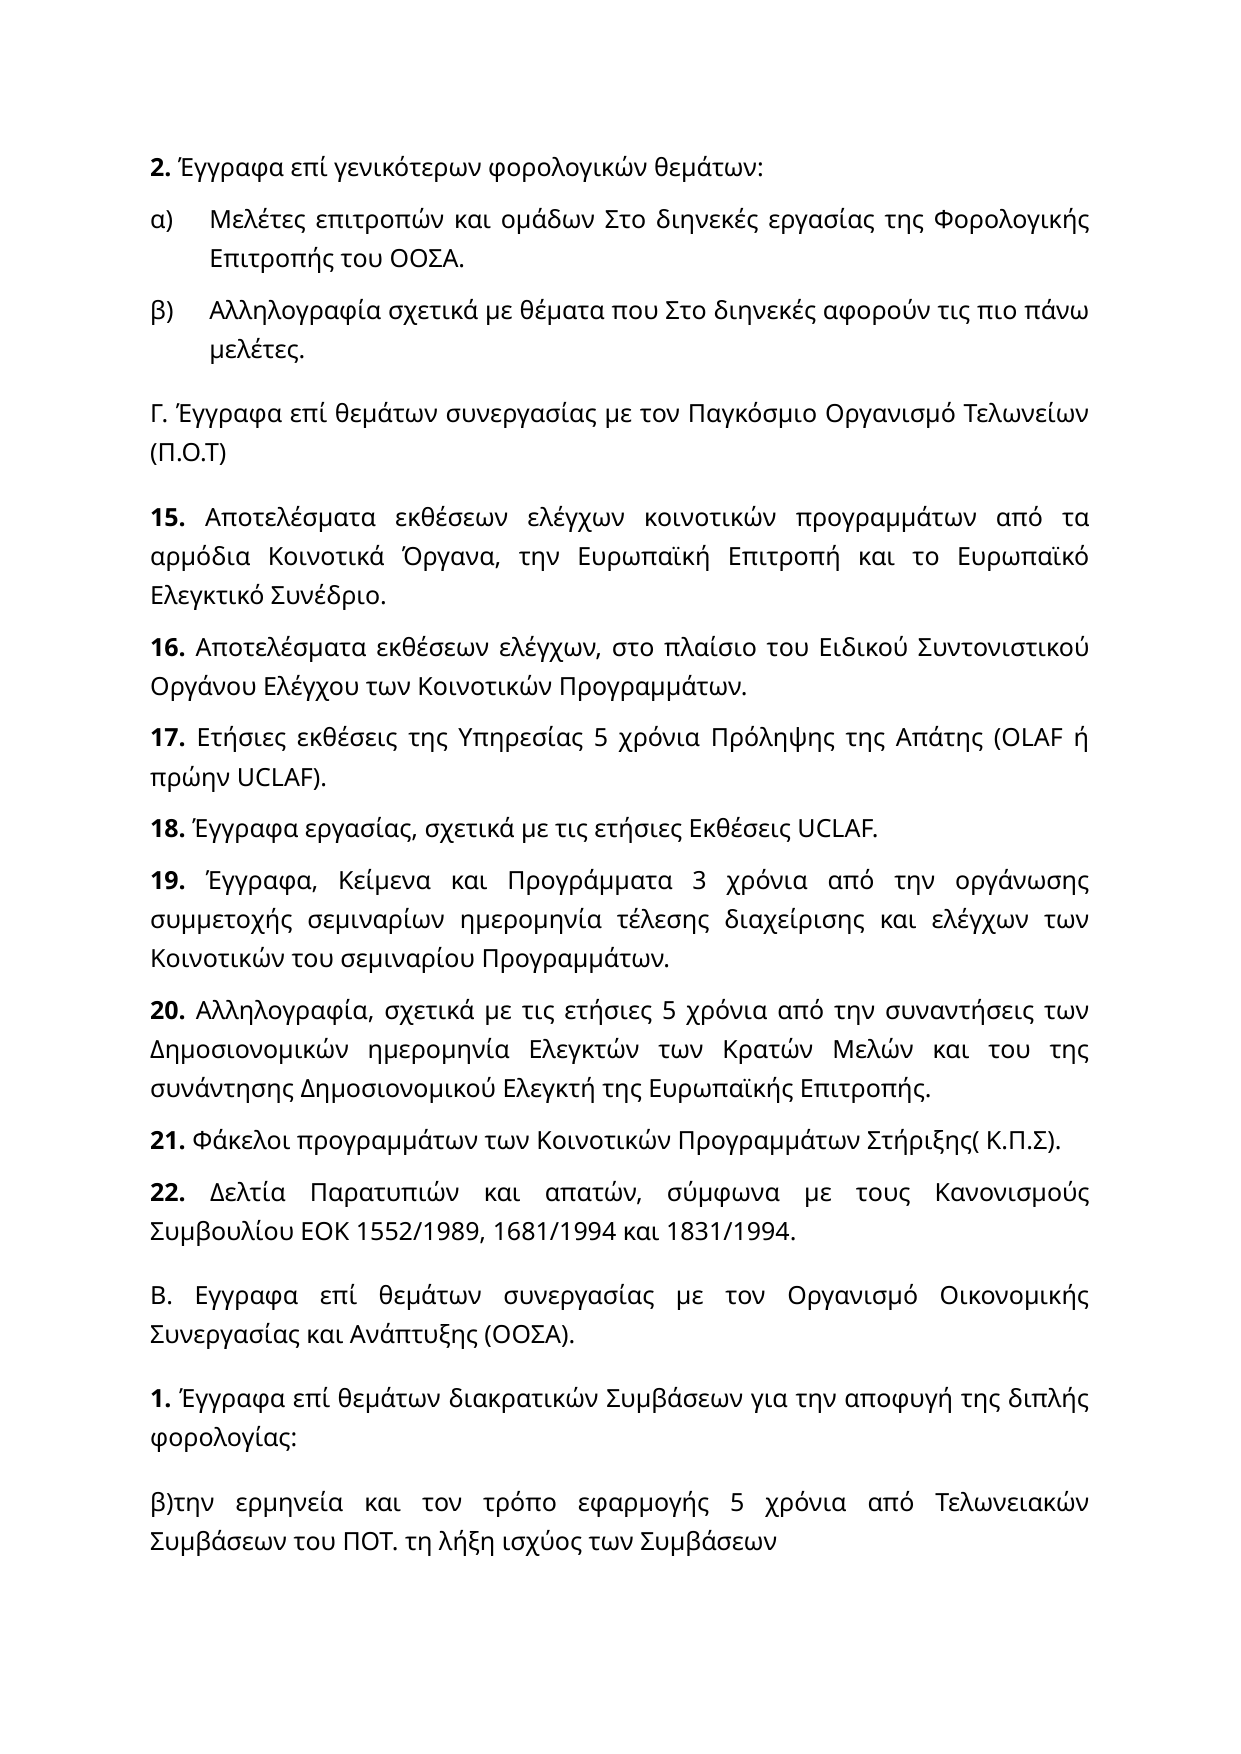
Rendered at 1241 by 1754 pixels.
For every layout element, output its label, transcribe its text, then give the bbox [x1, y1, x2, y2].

text β)την ερμηνεία και τον τρόπο εφαρμογής 5 χρόνια από Τελωνειακών Συμβάσεων του ΠΟΤ. τη λήξη ισχύος των Συμβάσεων [150, 1484, 1090, 1557]
text 22. Δελτία Παρατυπιών και απατών, σύμφωνα με τους Κανονισμούς Συμβουλίου ΕΟΚ 1552/1989, 1681/1994 και 1831/1994. [150, 1174, 1090, 1247]
list α) Μελέτες επιτροπών και ομάδων Στο διηνεκές εργασίας της Φορολογικής Επιτροπής του ΟΟΣΑ. [150, 202, 1090, 275]
text 16. Αποτελέσματα εκθέσεων ελέγχων, στο πλαίσιο του Ειδικού Συντονιστικού Οργάνου Ελέγχου των Κοινοτικών Προγραμμάτων. [150, 629, 1090, 702]
text 21. Φάκελοι προγραμμάτων των Κοινοτικών Προγραμμάτων Στήριξης( Κ.Π.Σ). [150, 1122, 1090, 1157]
text 19. Έγγραφα, Κείμενα και Προγράμματα 3 χρόνια από την οργάνωσης συμμετοχής σεμιναρίων ημερομηνία τέλεσης διαχείρισης και ελέγχων των Κοινοτικών του σεμιναρίου Προγραμμάτων. [150, 862, 1090, 975]
text 17. Ετήσιες εκθέσεις της Υπηρεσίας 5 χρόνια Πρόληψης της Απάτης (OLAF ή πρώην UCLAF). [150, 720, 1090, 793]
list β) Αλληλογραφία σχετικά με θέματα που Στο διηνεκές αφορούν τις πιο πάνω μελέτες. [150, 292, 1090, 366]
text 2. Έγγραφα επί γενικότερων φορολογικών θεμάτων: [150, 150, 1090, 184]
text Β. Εγγραφα επί θεμάτων συνεργασίας με τον Οργανισμό Οικονομικής Συνεργασίας και Ανάπτυξης (ΟΟΣΑ). [150, 1277, 1090, 1351]
text 1. Έγγραφα επί θεμάτων διακρατικών Συμβάσεων για την αποφυγή της διπλής φορολογίας: [150, 1381, 1090, 1454]
text 18. Έγγραφα εργασίας, σχετικά με τις ετήσιες Εκθέσεις UCLAF. [150, 811, 1090, 845]
text Γ. Έγγραφα επί θεμάτων συνεργασίας με τον Παγκόσμιο Οργανισμό Τελωνείων (Π.Ο.Τ) [150, 396, 1090, 469]
text 20. Αλληλογραφία, σχετικά με τις ετήσιες 5 χρόνια από την συναντήσεις των Δημοσιονομικών ημερομηνία Ελεγκτών των Κρατών Μελών και του της συνάντησης Δημοσιονομικού Ελεγκτή της Ευρωπαϊκής Επιτροπής. [150, 992, 1090, 1105]
text 15. Αποτελέσματα εκθέσεων ελέγχων κοινοτικών προγραμμάτων από τα αρμόδια Κοινοτικά Όργανα, την Ευρωπαϊκή Επιτροπή και το Ευρωπαϊκό Ελεγκτικό Συνέδριο. [150, 499, 1090, 612]
